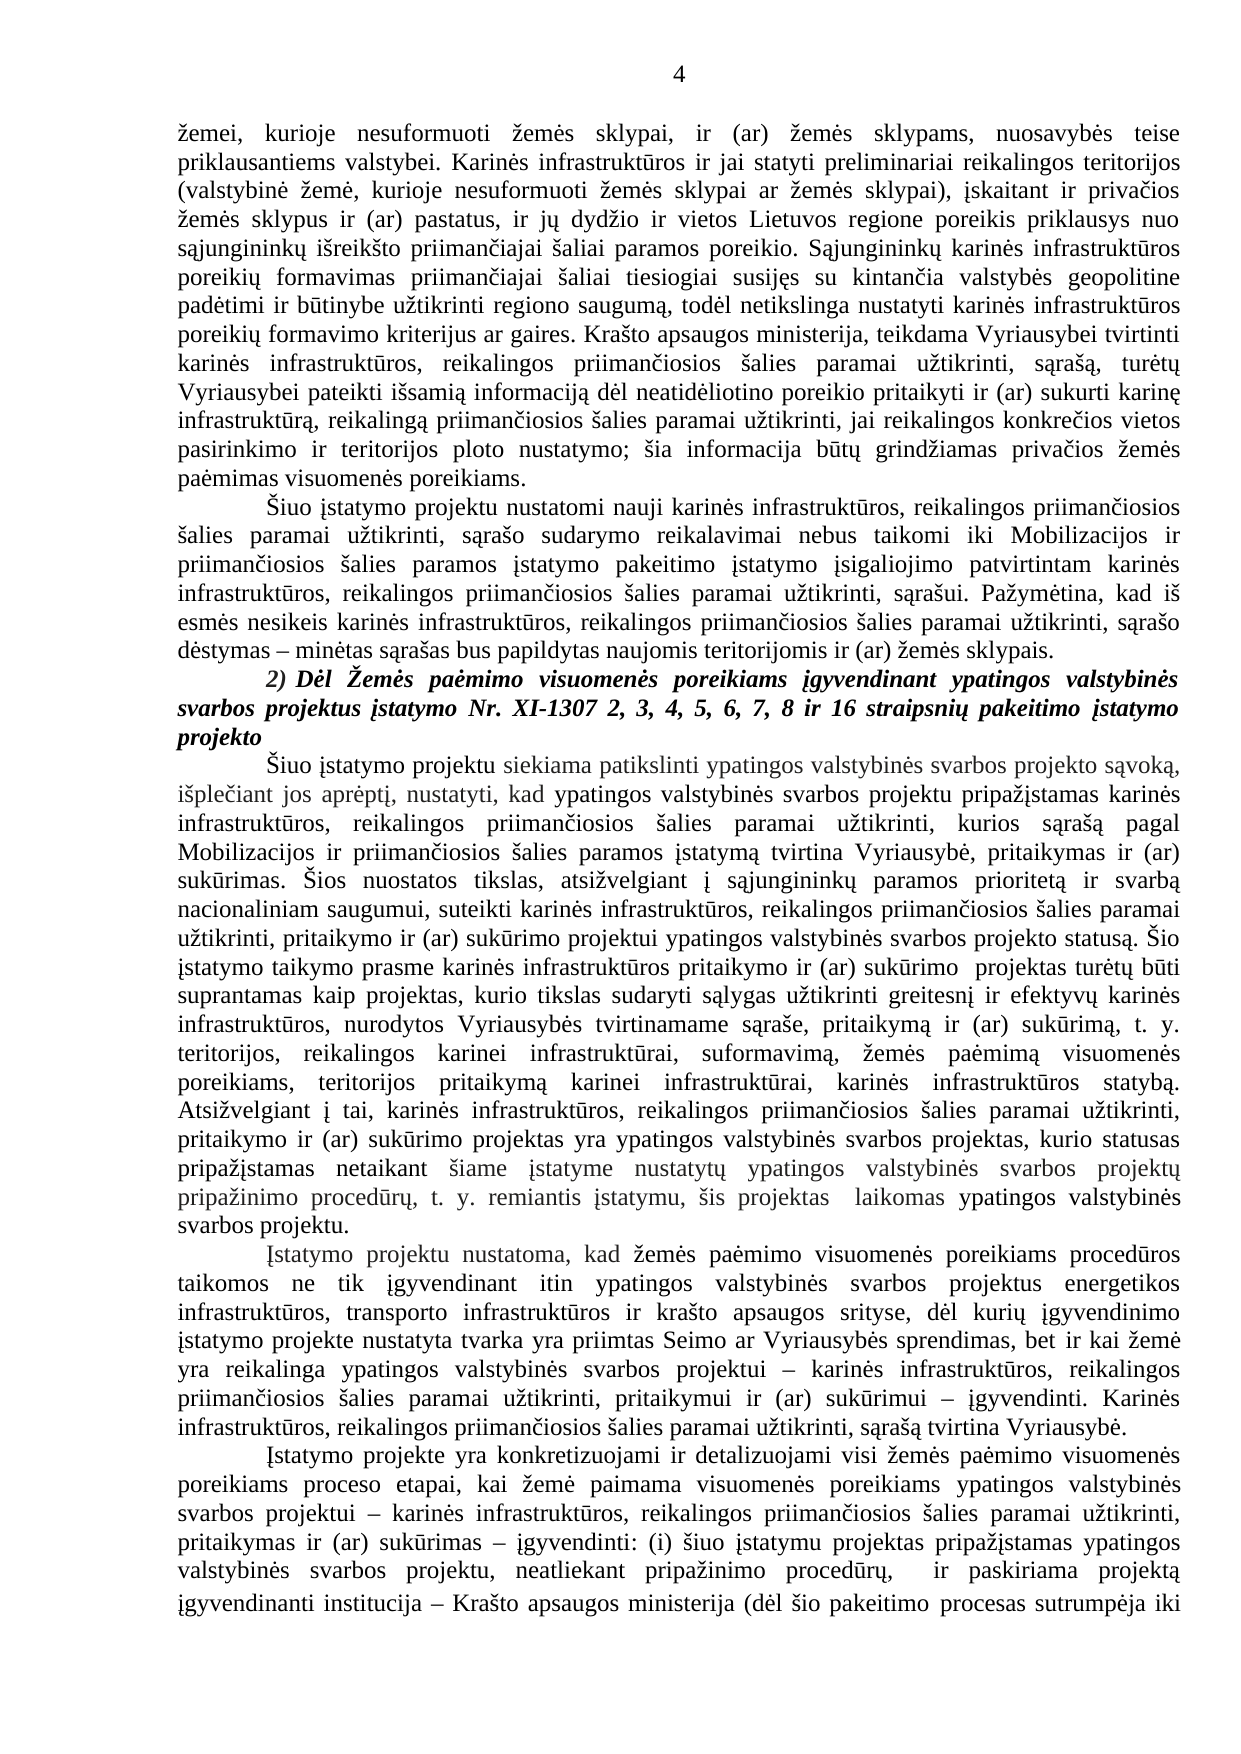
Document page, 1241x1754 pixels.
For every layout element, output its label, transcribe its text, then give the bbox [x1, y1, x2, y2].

text Įstatymo projektu nustatoma, kad žemės paėmimo visuomenės poreikiams procedūros taikomos ne tik įgyvendinant itin ypatingos valstybinės svarbos projektus energetikos infrastruktūros, transporto infrastruktūros ir krašto apsaugos srityse, dėl kurių įgyvendinimo įstatymo projekte nustatyta tvarka yra priimtas Seimo ar Vyriausybės sprendimas, bet ir kai žemė yra reikalinga ypatingos valstybinės svarbos projektui – karinės infrastruktūros, reikalingos priimančiosios šalies paramai užtikrinti, pritaikymui ir (ar) sukūrimui – įgyvendinti. Karinės infrastruktūros, reikalingos priimančiosios šalies paramai užtikrinti, sąrašą tvirtina Vyriausybė. [177, 1239, 1181, 1441]
text žemei, kurioje nesuformuoti žemės sklypai, ir (ar) žemės sklypams, nuosavybės teise priklausantiems valstybei. Karinės infrastruktūros ir jai statyti preliminariai reikalingos teritorijos (valstybinė žemė, kurioje nesuformuoti žemės sklypai ar žemės sklypai), įskaitant ir privačios žemės sklypus ir (ar) pastatus, ir jų dydžio ir vietos Lietuvos regione poreikis priklausys nuo sąjungininkų išreikšto priimančiajai šaliai paramos poreikio. Sąjungininkų karinės infrastruktūros poreikių formavimas priimančiajai šaliai tiesiogiai susijęs su kintančia valstybės geopolitine padėtimi ir būtinybe užtikrinti regiono saugumą, todėl netikslinga nustatyti karinės infrastruktūros poreikių formavimo kriterijus ar gaires. Krašto apsaugos ministerija, teikdama Vyriausybei tvirtinti karinės infrastruktūros, reikalingos priimančiosios šalies paramai užtikrinti, sąrašą, turėtų Vyriausybei pateikti išsamią informaciją dėl neatidėliotino poreikio pritaikyti ir (ar) sukurti karinę infrastruktūrą, reikalingą priimančiosios šalies paramai užtikrinti, jai reikalingos konkrečios vietos pasirinkimo ir teritorijos ploto nustatymo; šia informacija būtų grindžiamas privačios žemės paėmimas visuomenės poreikiams. [177, 118, 1181, 492]
text Šiuo įstatymo projektu siekiama patikslinti ypatingos valstybinės svarbos projekto sąvoką, išplečiant jos aprėptį, nustatyti, kad ypatingos valstybinės svarbos projektu pripažįstamas karinės infrastruktūros, reikalingos priimančiosios šalies paramai užtikrinti, kurios sąrašą pagal Mobilizacijos ir priimančiosios šalies paramos įstatymą tvirtina Vyriausybė, pritaikymas ir (ar) sukūrimas. Šios nuostatos tikslas, atsižvelgiant į sąjungininkų paramos prioritetą ir svarbą nacionaliniam saugumui, suteikti karinės infrastruktūros, reikalingos priimančiosios šalies paramai užtikrinti, pritaikymo ir (ar) sukūrimo projektui ypatingos valstybinės svarbos projekto statusą. Šio įstatymo taikymo prasme karinės infrastruktūros pritaikymo ir (ar) sukūrimo projektas turėtų būti suprantamas kaip projektas, kurio tikslas sudaryti sąlygas užtikrinti greitesnį ir efektyvų karinės infrastruktūros, nurodytos Vyriausybės tvirtinamame sąraše, pritaikymą ir (ar) sukūrimą, t. y. teritorijos, reikalingos karinei infrastruktūrai, suformavimą, žemės paėmimą visuomenės poreikiams, teritorijos pritaikymą karinei infrastruktūrai, karinės infrastruktūros statybą. Atsižvelgiant į tai, karinės infrastruktūros, reikalingos priimančiosios šalies paramai užtikrinti, pritaikymo ir (ar) sukūrimo projektas yra ypatingos valstybinės svarbos projektas, kurio statusas pripažįstamas netaikant šiame įstatyme nustatytų ypatingos valstybinės svarbos projektų pripažinimo procedūrų, t. y. remiantis įstatymu, šis projektas laikomas ypatingos valstybinės svarbos projektu. [177, 751, 1181, 1239]
text Šiuo įstatymo projektu nustatomi nauji karinės infrastruktūros, reikalingos priimančiosios šalies paramai užtikrinti, sąrašo sudarymo reikalavimai nebus taikomi iki Mobilizacijos ir priimančiosios šalies paramos įstatymo pakeitimo įstatymo įsigaliojimo patvirtintam karinės infrastruktūros, reikalingos priimančiosios šalies paramai užtikrinti, sąrašui. Pažymėtina, kad iš esmės nesikeis karinės infrastruktūros, reikalingos priimančiosios šalies paramai užtikrinti, sąrašo dėstymas – minėtas sąrašas bus papildytas naujomis teritorijomis ir (ar) žemės sklypais. [177, 492, 1181, 664]
text 2) Dėl Žemės paėmimo visuomenės poreikiams įgyvendinant ypatingos valstybinės svarbos projektus įstatymo Nr. XI-1307 2, 3, 4, 5, 6, 7, 8 ir 16 straipsnių pakeitimo įstatymo projekto [177, 664, 1181, 751]
text Įstatymo projekte yra konkretizuojami ir detalizuojami visi žemės paėmimo visuomenės poreikiams proceso etapai, kai žemė paimama visuomenės poreikiams ypatingos valstybinės svarbos projektui – karinės infrastruktūros, reikalingos priimančiosios šalies paramai užtikrinti, pritaikymas ir (ar) sukūrimas – įgyvendinti: (i) šiuo įstatymu projektas pripažįstamas ypatingos valstybinės svarbos projektu, neatliekant pripažinimo procedūrų, ir paskiriama projektą įgyvendinanti institucija – Krašto apsaugos ministerija (dėl šio pakeitimo procesas sutrumpėja iki [177, 1441, 1181, 1618]
